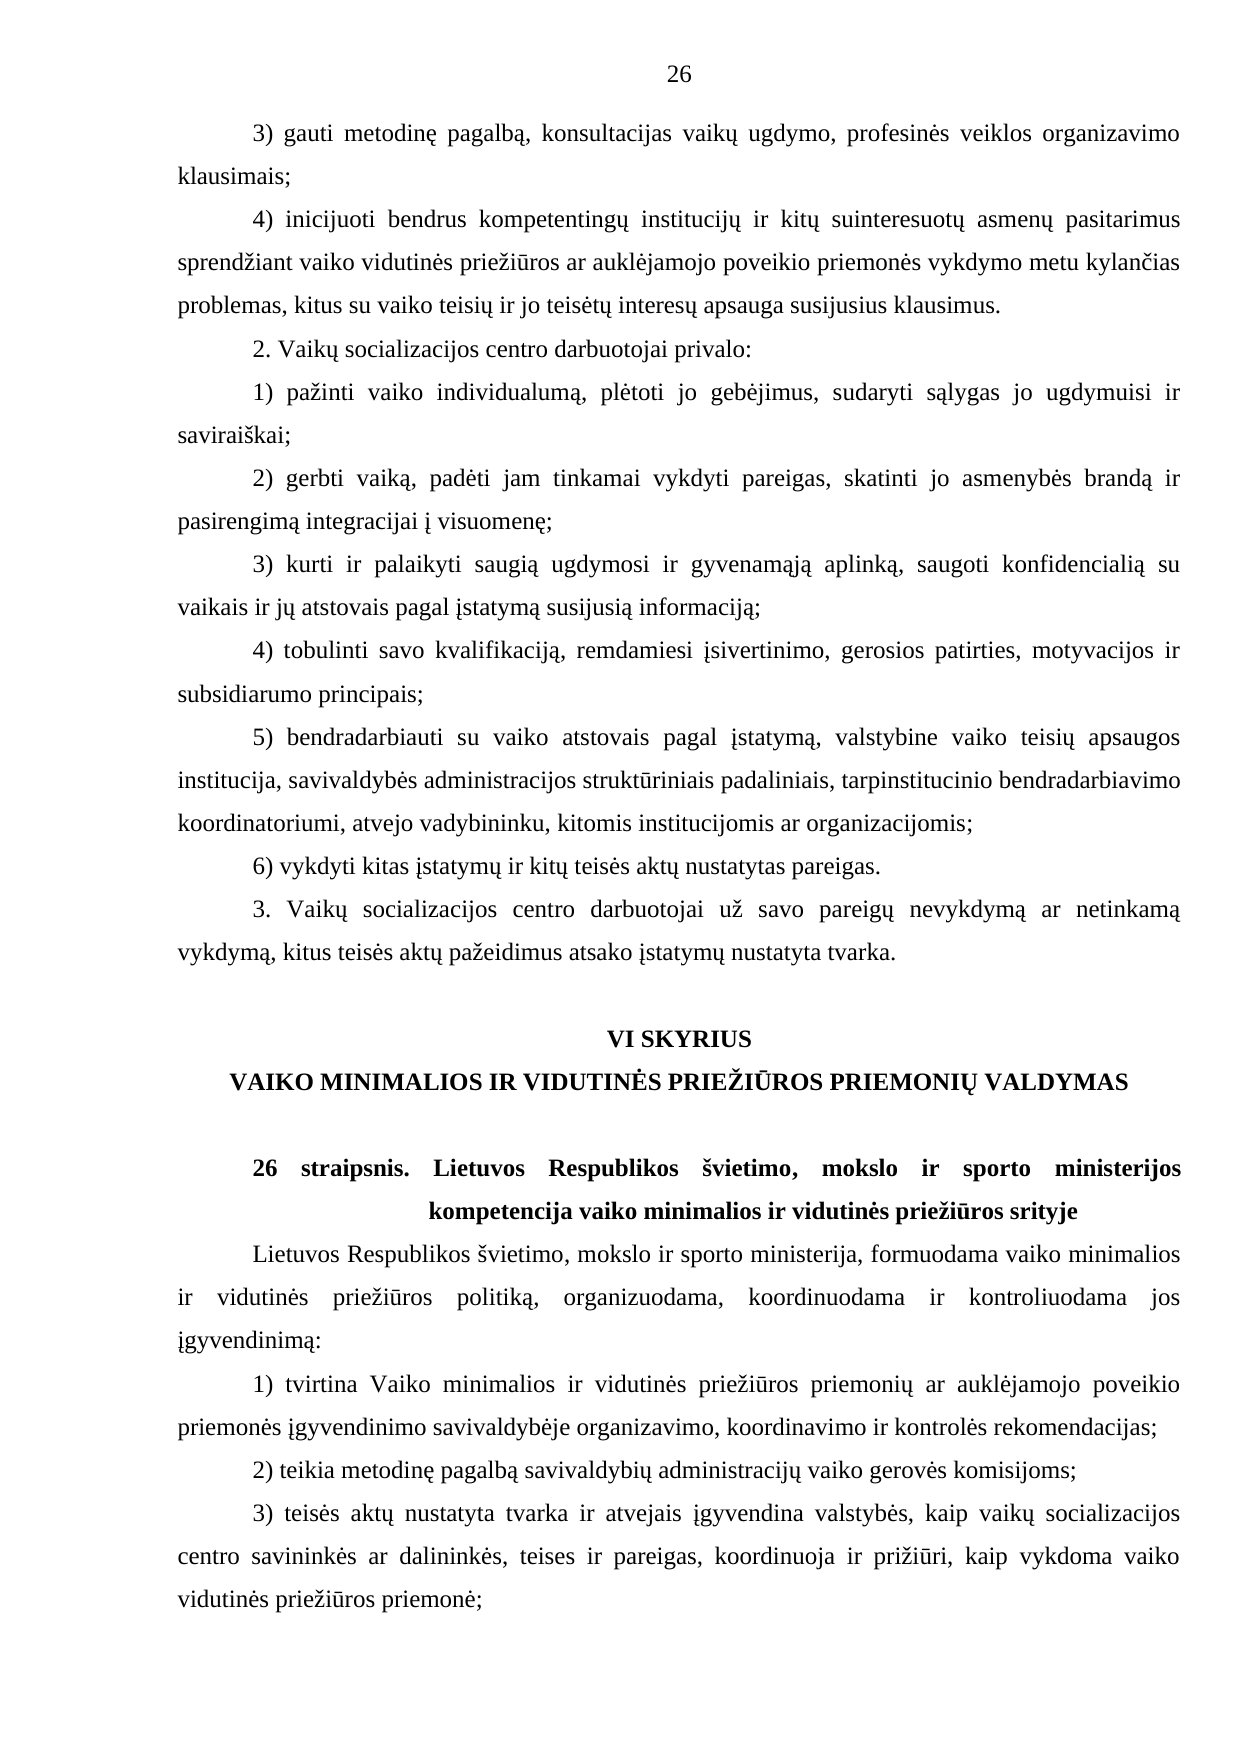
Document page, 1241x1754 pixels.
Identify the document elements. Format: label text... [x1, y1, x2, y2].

text 1) pažinti vaiko individualumą, plėtoti jo gebėjimus, sudaryti sąlygas jo ugdymuisi ir saviraiškai; [177, 377, 1181, 449]
text VI SKYRIUS [177, 1024, 1181, 1052]
text VAIKO MINIMALIOS IR VIDUTINĖS PRIEŽIŪROS PRIEMONIŲ VALDYMAS [177, 1067, 1181, 1096]
text 3) gauti metodinę pagalbą, konsultacijas vaikų ugdymo, profesinės veiklos organizavimo klausimais; [177, 118, 1181, 190]
text 1) tvirtina Vaiko minimalios ir vidutinės priežiūros priemonių ar auklėjamojo poveikio priemonės įgyvendinimo savivaldybėje organizavimo, koordinavimo ir kontrolės rekomendacijas; [177, 1369, 1181, 1441]
text 2. Vaikų socializacijos centro darbuotojai privalo: [177, 334, 1181, 362]
text 26 straipsnis. Lietuvos Respublikos švietimo, mokslo ir sporto ministerijos kompetencija vaiko minimalios ir vidutinės priežiūros srityje [252, 1153, 1181, 1225]
text 3) kurti ir palaikyti saugią ugdymosi ir gyvenamąją aplinką, saugoti konfidencialią su vaikais ir jų atstovais pagal įstatymą susijusią informaciją; [177, 549, 1181, 621]
text 2) teikia metodinę pagalbą savivaldybių administracijų vaiko gerovės komisijoms; [177, 1455, 1181, 1484]
text Lietuvos Respublikos švietimo, mokslo ir sporto ministerija, formuodama vaiko minimalios ir vidutinės priežiūros politiką, organizuodama, koordinuodama ir kontroliuodama jos įgyvendinimą: [177, 1239, 1181, 1354]
text 4) tobulinti savo kvalifikaciją, remdamiesi įsivertinimo, gerosios patirties, motyvacijos ir subsidiarumo principais; [177, 636, 1181, 707]
text 6) vykdyti kitas įstatymų ir kitų teisės aktų nustatytas pareigas. [177, 851, 1181, 880]
text 3. Vaikų socializacijos centro darbuotojai už savo pareigų nevykdymą ar netinkamą vykdymą, kitus teisės aktų pažeidimus atsako įstatymų nustatyta tvarka. [177, 894, 1181, 966]
text 4) inicijuoti bendrus kompetentingų institucijų ir kitų suinteresuotų asmenų pasitarimus sprendžiant vaiko vidutinės priežiūros ar auklėjamojo poveikio priemonės vykdymo metu kylančias problemas, kitus su vaiko teisių ir jo teisėtų interesų apsauga susijusius klausimus. [177, 204, 1181, 319]
text 3) teisės aktų nustatyta tvarka ir atvejais įgyvendina valstybės, kaip vaikų socializacijos centro savininkės ar dalininkės, teises ir pareigas, koordinuoja ir prižiūri, kaip vykdoma vaiko vidutinės priežiūros priemonė; [177, 1498, 1181, 1613]
text 5) bendradarbiauti su vaiko atstovais pagal įstatymą, valstybine vaiko teisių apsaugos institucija, savivaldybės administracijos struktūriniais padaliniais, tarpinstitucinio bendradarbiavimo koordinatoriumi, atvejo vadybininku, kitomis institucijomis ar organizacijomis; [177, 722, 1181, 837]
text 2) gerbti vaiką, padėti jam tinkamai vykdyti pareigas, skatinti jo asmenybės brandą ir pasirengimą integracijai į visuomenę; [177, 463, 1181, 535]
